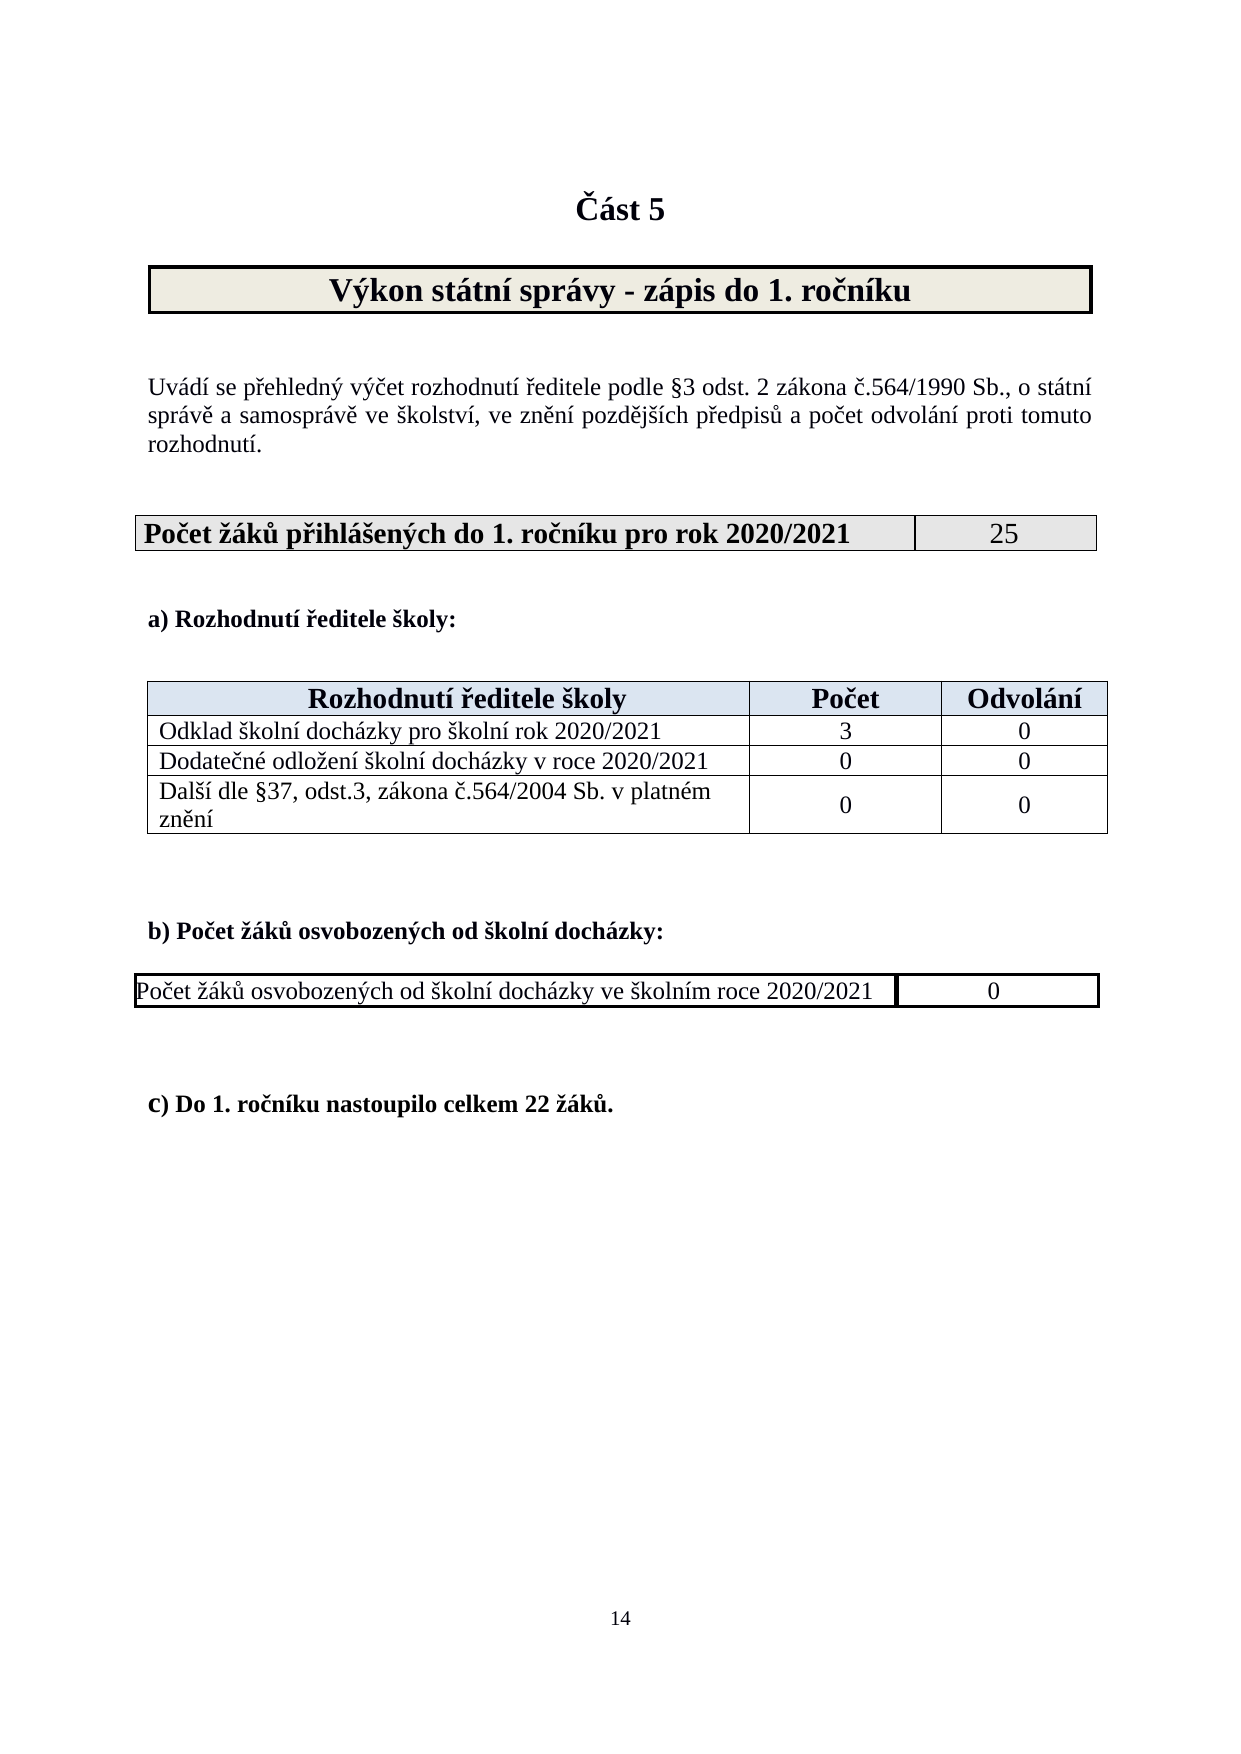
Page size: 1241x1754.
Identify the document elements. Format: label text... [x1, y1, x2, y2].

table_cell 0 [750, 746, 941, 775]
table_cell Další dle §37, odst.3, zákona č.564/2004 Sb. v platném znění [148, 776, 749, 833]
table_cell 0 [942, 716, 1107, 745]
subtitle a) Rozhodnutí ředitele školy: [148, 604, 1093, 633]
table_cell 3 [750, 716, 941, 745]
text c) Do 1. ročníku nastoupilo celkem 22 žáků. [148, 1085, 1093, 1118]
table_header Počet žáků přihlášených do 1. ročníku pro rok 2020/2021 [136, 516, 914, 550]
table_header Odvolání [942, 682, 1107, 715]
text Výkon státní správy - zápis do 1. ročníku [151, 269, 1089, 311]
text Uvádí se přehledný výčet rozhodnutí ředitele podle §3 odst. 2 zákona č.564/1990 Sb., o státní správě a samosprávě ve školství, ve znění pozdějších předpisů a počet odvolání proti tomuto rozhodnutí. [148, 372, 1093, 458]
table_cell Dodatečné odložení školní docházky v roce 2020/2021 [148, 746, 749, 775]
table_header Počet [750, 682, 941, 715]
subtitle b) Počet žáků osvobozených od školní docházky: [148, 916, 1093, 944]
table_header Počet žáků osvobozených od školní docházky ve školním roce 2020/2021 [137, 976, 894, 1005]
table_cell 0 [942, 776, 1107, 833]
table_cell Odklad školní docházky pro školní rok 2020/2021 [148, 716, 749, 745]
table_header 25 [916, 516, 1096, 550]
table_cell 0 [750, 776, 941, 833]
table_header Rozhodnutí ředitele školy [148, 682, 749, 715]
table_header 0 [899, 976, 1097, 1005]
table_cell 0 [942, 746, 1107, 775]
text Část 5 [148, 189, 1093, 227]
